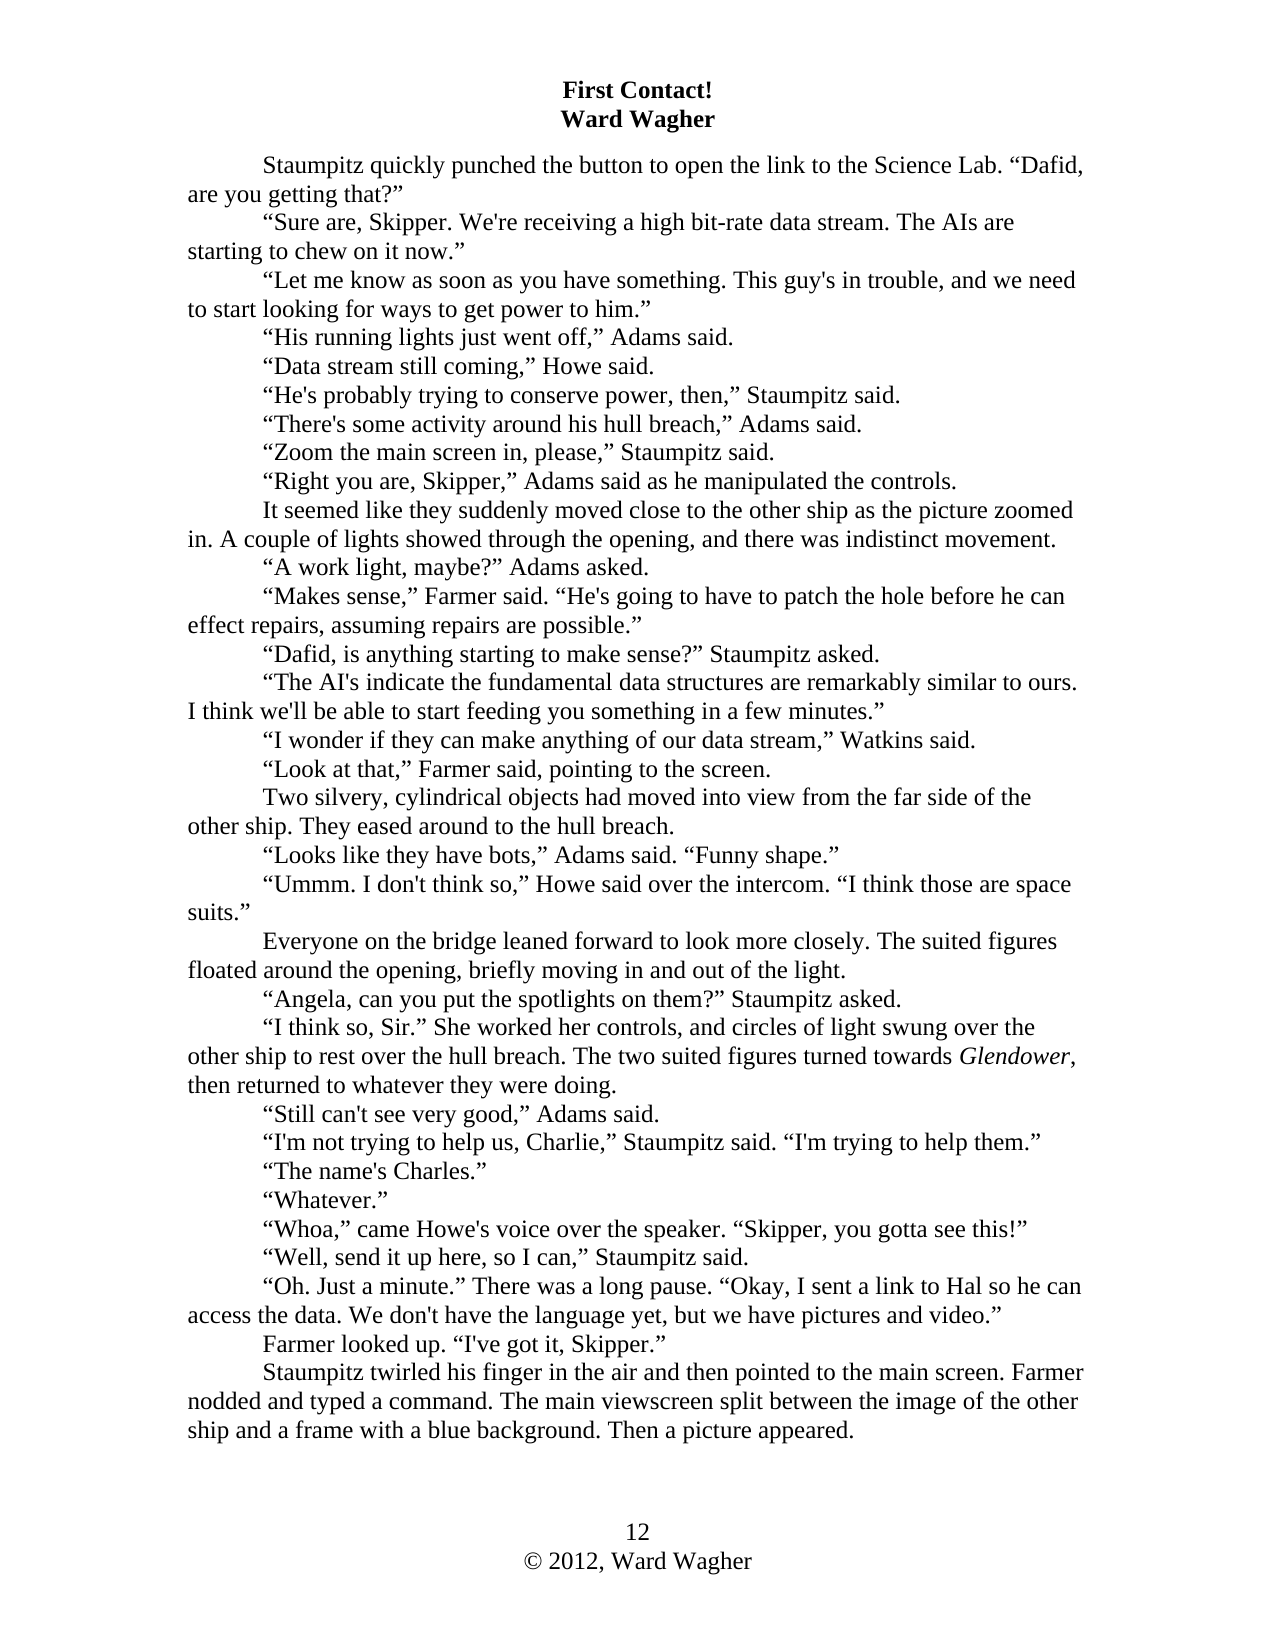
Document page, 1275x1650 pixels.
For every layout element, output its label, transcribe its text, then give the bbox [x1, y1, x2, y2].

text “There's some activity around his hull breach,” Adams said. [187, 409, 1087, 437]
text “The AI's indicate the fundamental data structures are remarkably similar to ours. I think we'll be able to start feeding you something in a few minutes.” [187, 667, 1087, 725]
text “Whatever.” [187, 1185, 1087, 1214]
text Two silvery, cylindrical objects had moved into view from the far side of the other ship. They eased around to the hull breach. [187, 782, 1087, 840]
text “Oh. Just a minute.” There was a long pause. “Okay, I sent a link to Hal so he can access the data. We don't have the language yet, but we have pictures and video.” [187, 1271, 1087, 1329]
text “The name's Charles.” [187, 1156, 1087, 1185]
text “Data stream still coming,” Howe said. [187, 351, 1087, 380]
text Farmer looked up. “I've got it, Skipper.” [187, 1329, 1087, 1357]
text “Looks like they have bots,” Adams said. “Funny shape.” [187, 840, 1087, 869]
text “He's probably trying to conserve power, then,” Staumpitz said. [187, 380, 1087, 409]
text “Look at that,” Farmer said, pointing to the screen. [187, 754, 1087, 782]
text “Well, send it up here, so I can,” Staumpitz said. [187, 1242, 1087, 1271]
text “Ummm. I don't think so,” Howe said over the intercom. “I think those are space suits.” [187, 869, 1087, 926]
text “I wonder if they can make anything of our data stream,” Watkins said. [187, 725, 1087, 754]
text Staumpitz quickly punched the button to open the link to the Science Lab. “Dafid, are you getting that?” [187, 150, 1087, 207]
text “His running lights just went off,” Adams said. [187, 322, 1087, 351]
text “Right you are, Skipper,” Adams said as he manipulated the controls. [187, 466, 1087, 495]
text “Whoa,” came Howe's voice over the speaker. “Skipper, you gotta see this!” [187, 1214, 1087, 1242]
text It seemed like they suddenly moved close to the other ship as the picture zoomed in. A couple of lights showed through the opening, and there was indistinct movement. [187, 495, 1087, 552]
text “Dafid, is anything starting to make sense?” Staumpitz asked. [187, 639, 1087, 667]
text “Let me know as soon as you have something. This guy's in trouble, and we need to start looking for ways to get power to him.” [187, 265, 1087, 322]
text “Angela, can you put the spotlights on them?” Staumpitz asked. [187, 984, 1087, 1012]
text “I'm not trying to help us, Charlie,” Staumpitz said. “I'm trying to help them.” [187, 1127, 1087, 1156]
text “Sure are, Skipper. We're receiving a high bit-rate data stream. The AIs are starting to chew on it now.” [187, 207, 1087, 265]
text “A work light, maybe?” Adams asked. [187, 552, 1087, 581]
text “Still can't see very good,” Adams said. [187, 1099, 1087, 1127]
text “Zoom the main screen in, please,” Staumpitz said. [187, 437, 1087, 466]
text Everyone on the bridge leaned forward to look more closely. The suited figures floated around the opening, briefly moving in and out of the light. [187, 926, 1087, 984]
text Staumpitz twirled his finger in the air and then pointed to the main screen. Farmer nodded and typed a command. The main viewscreen split between the image of the other ship and a frame with a blue background. Then a picture appeared. [187, 1357, 1087, 1444]
text “Makes sense,” Farmer said. “He's going to have to patch the hole before he can effect repairs, assuming repairs are possible.” [187, 581, 1087, 639]
text “I think so, Sir.” She worked her controls, and circles of light swung over the other ship to rest over the hull breach. The two suited figures turned towards Glendower, then returned to whatever they were doing. [187, 1012, 1087, 1099]
